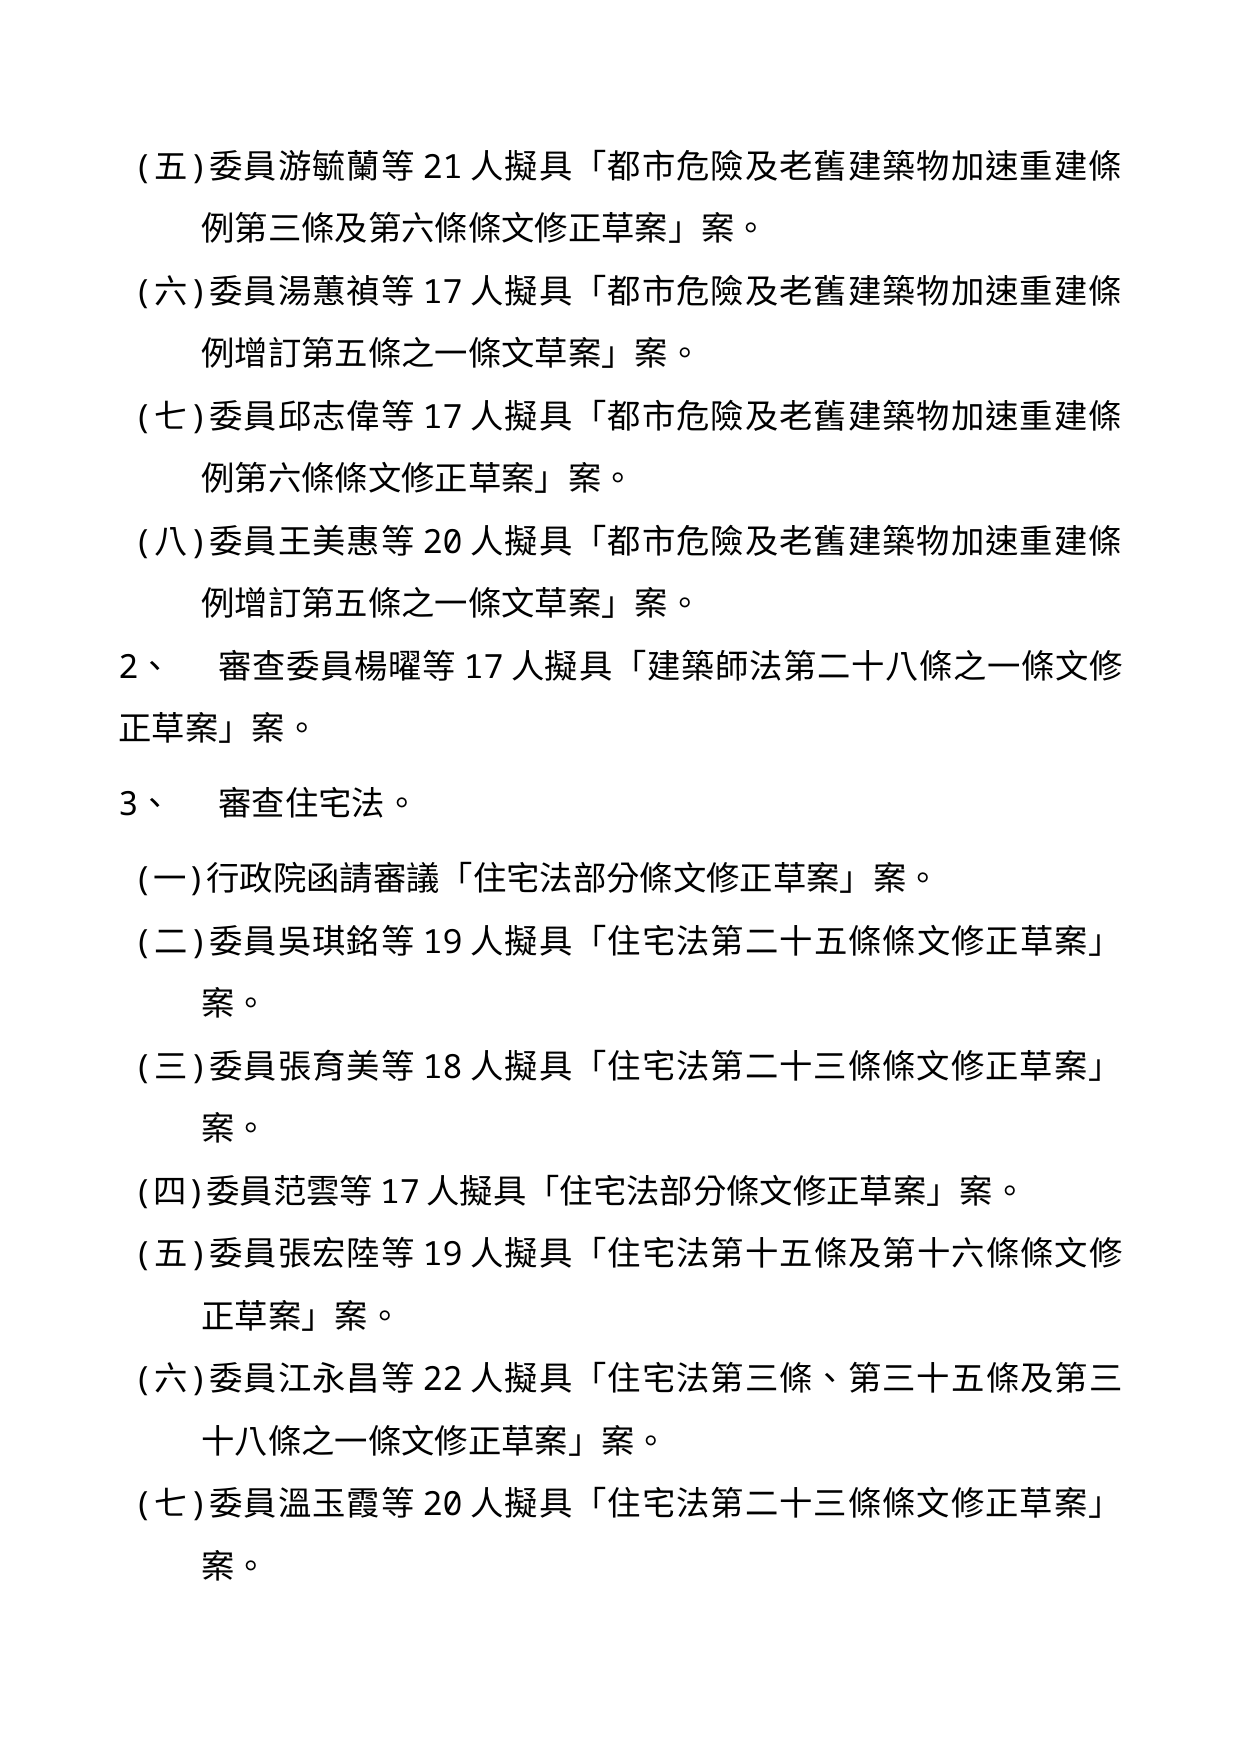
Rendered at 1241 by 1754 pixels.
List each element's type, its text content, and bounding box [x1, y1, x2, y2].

text (七)委員溫玉霞等20人擬具「住宅法第二十三條條文修正草案」案。 [133, 1460, 1123, 1585]
text (七)委員邱志偉等17人擬具「都市危險及老舊建築物加速重建條例第六條條文修正草案」案。 [133, 372, 1123, 497]
text (四)委員范雲等17人擬具「住宅法部分條文修正草案」案。 [133, 1147, 1123, 1210]
list 審查住宅法。 [118, 760, 1123, 822]
text (五)委員游毓蘭等21人擬具「都市危險及老舊建築物加速重建條例第三條及第六條條文修正草案」案。 [133, 122, 1123, 247]
text (八)委員王美惠等20人擬具「都市危險及老舊建築物加速重建條例增訂第五條之一條文草案」案。 [133, 497, 1123, 622]
list 審查委員楊曜等17人擬具「建築師法第二十八條之一條文修正草案」案。 [118, 622, 1123, 747]
text (五)委員張宏陸等19人擬具「住宅法第十五條及第十六條條文修正草案」案。 [133, 1210, 1123, 1335]
text (六)委員江永昌等22人擬具「住宅法第三條、第三十五條及第三十八條之一條文修正草案」案。 [133, 1335, 1123, 1460]
text (六)委員湯蕙禎等17人擬具「都市危險及老舊建築物加速重建條例增訂第五條之一條文草案」案。 [133, 247, 1123, 372]
text (一)行政院函請審議「住宅法部分條文修正草案」案。 [133, 835, 1123, 897]
text (二)委員吳琪銘等19人擬具「住宅法第二十五條條文修正草案」案。 [133, 897, 1123, 1022]
text (三)委員張育美等18人擬具「住宅法第二十三條條文修正草案」案。 [133, 1022, 1123, 1147]
